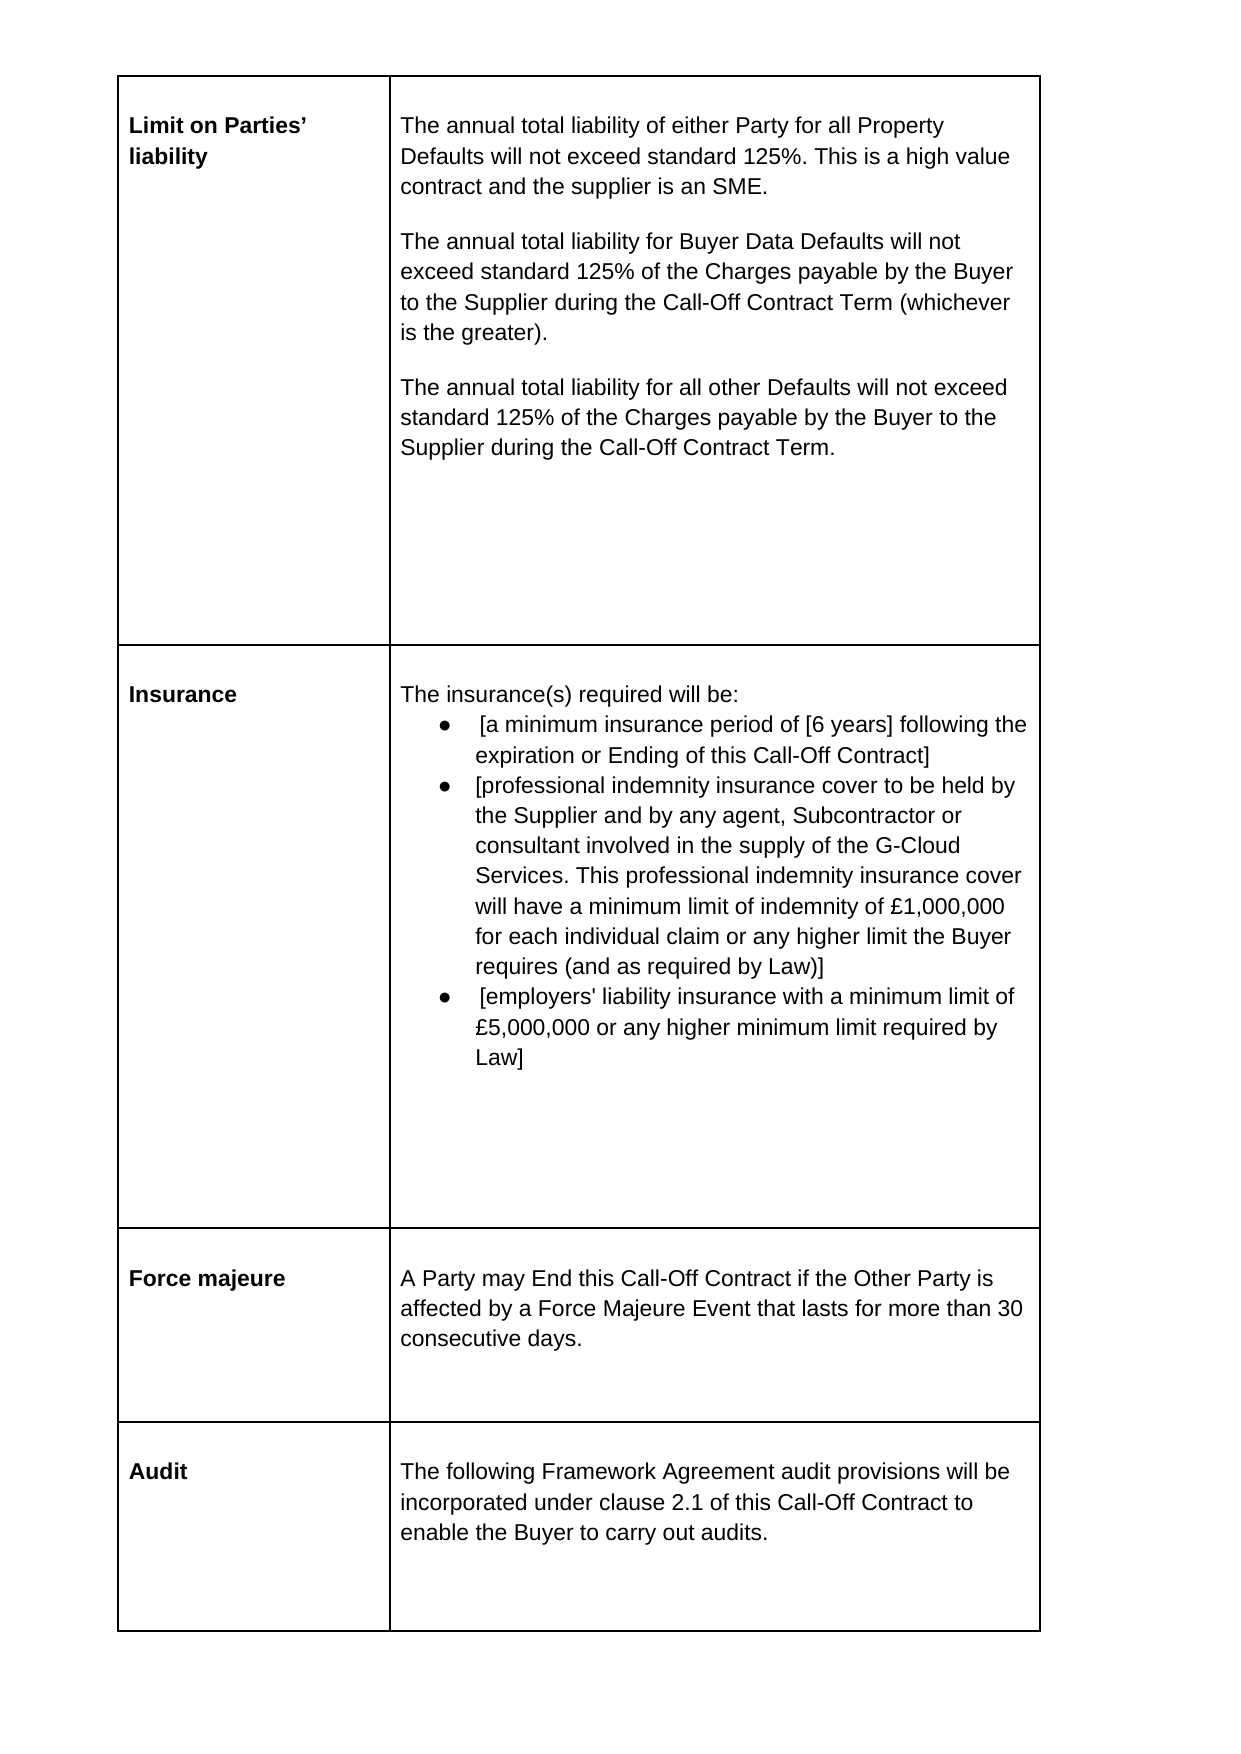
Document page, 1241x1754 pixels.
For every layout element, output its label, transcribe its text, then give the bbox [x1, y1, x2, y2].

table_cell [1041, 644, 1045, 1227]
table_cell [1041, 1421, 1045, 1630]
table_cell [1041, 75, 1045, 644]
table_cell A Party may End this Call-Off Contract if the Other Party is affected by a Force Majeure Event that lasts for more than 30 consecutive days. [391, 1229, 1039, 1421]
table_cell Insurance [119, 646, 389, 1227]
table_cell The following Framework Agreement audit provisions will be incorporated under clause 2.1 of this Call-Off Contract to enable the Buyer to carry out audits. [391, 1423, 1039, 1630]
table_cell Limit on Parties’ liability [119, 77, 389, 644]
table_cell [1041, 1227, 1045, 1421]
table_cell The insurance(s) required will be: [a minimum insurance period of [6 years] following the expiration or Ending of this Call-Off Contract] [professional indemnity insurance cover to be held by the Supplier and by any agent, Subcontractor or consultant involved in the supply of the G-Cloud Services. This professional indemnity insurance cover will have a minimum limit of indemnity of £1,000,000 for each individual claim or any higher limit the Buyer requires (and as required by Law)] [employers' liability insurance with a minimum limit of £5,000,000 or any higher minimum limit required by Law] [391, 646, 1039, 1227]
table_cell Force majeure [119, 1229, 389, 1421]
table_cell The annual total liability of either Party for all Property Defaults will not exceed standard 125%. This is a high value contract and the supplier is an SME. The annual total liability for Buyer Data Defaults will not exceed standard 125% of the Charges payable by the Buyer to the Supplier during the Call-Off Contract Term (whichever is the greater). The annual total liability for all other Defaults will not exceed standard 125% of the Charges payable by the Buyer to the Supplier during the Call-Off Contract Term. [391, 77, 1039, 644]
table_cell Audit [119, 1423, 389, 1630]
